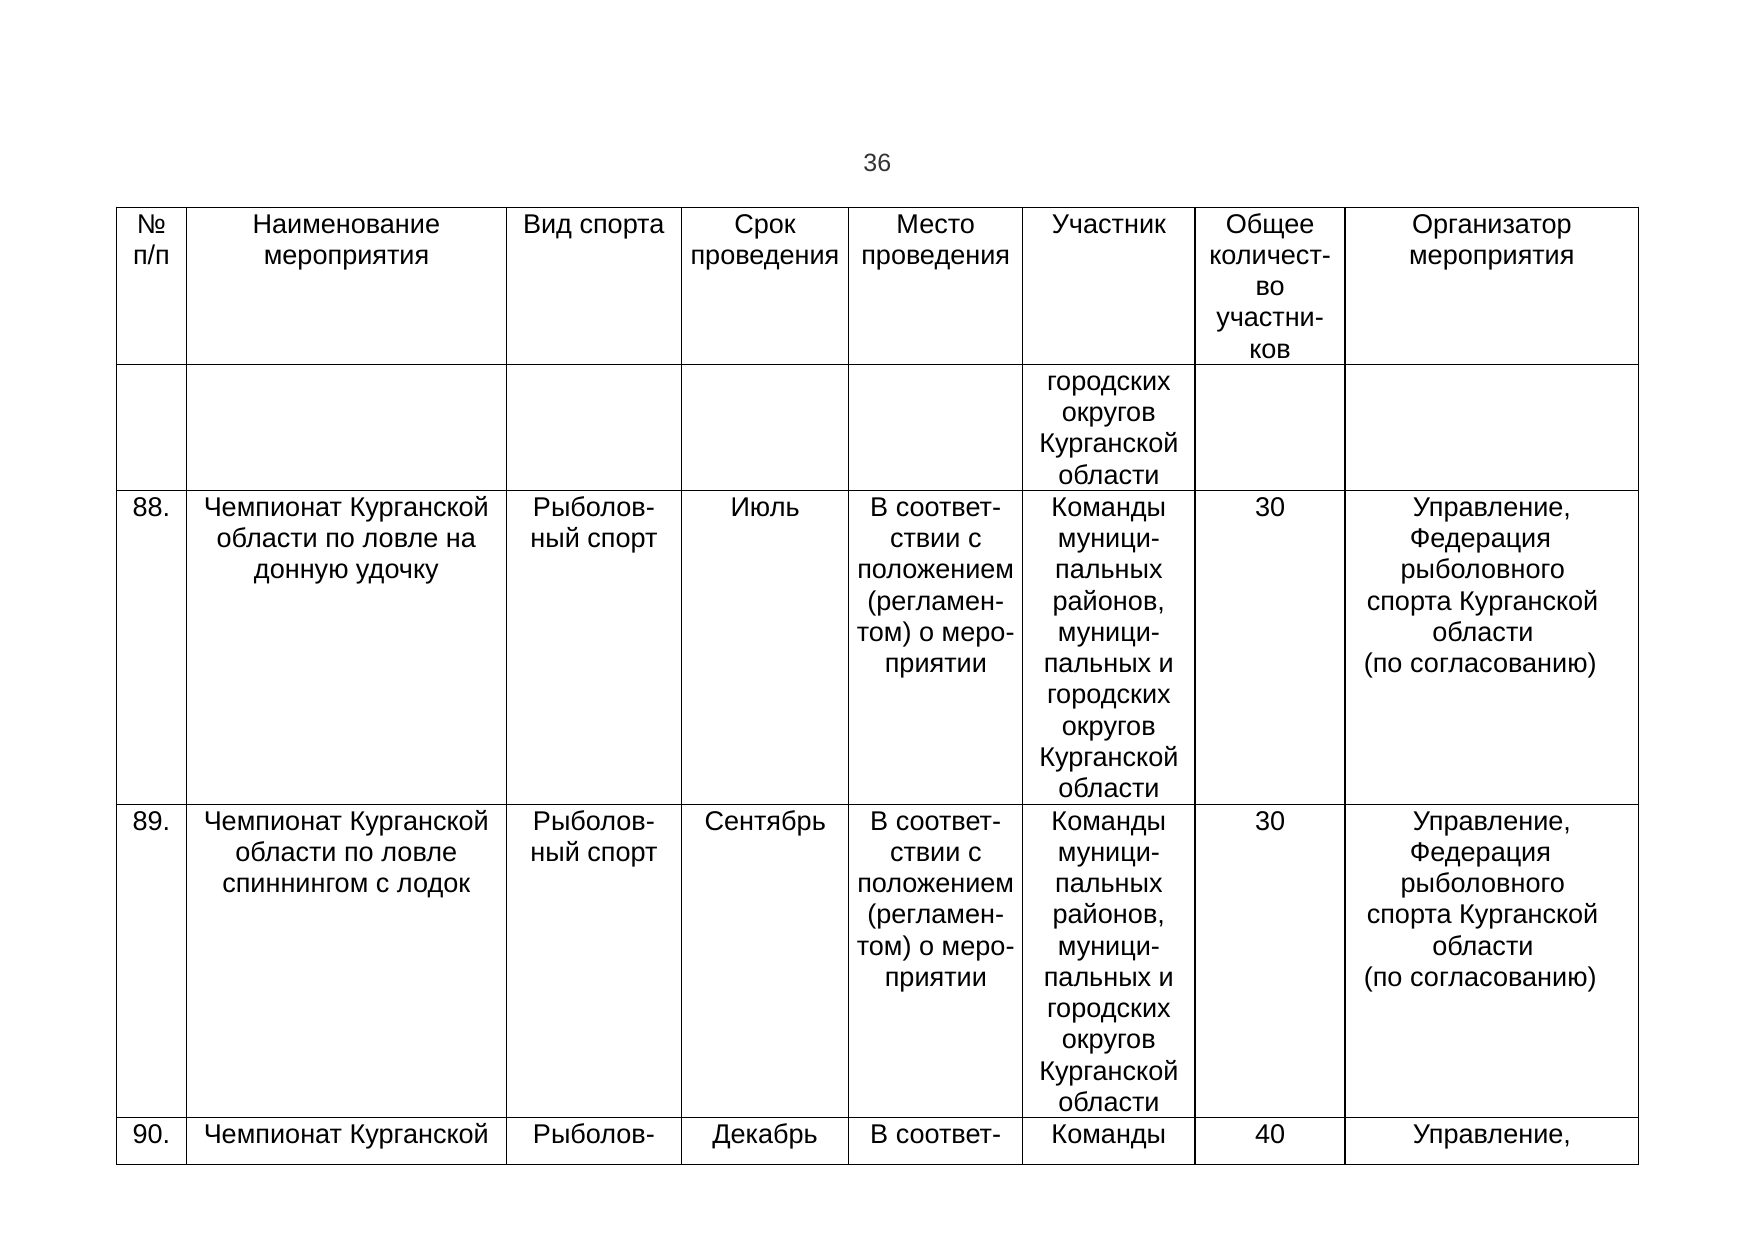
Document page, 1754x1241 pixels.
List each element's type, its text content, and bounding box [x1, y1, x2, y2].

table_cell Рыболов- [507, 1118, 681, 1164]
table_cell Июль [682, 491, 848, 803]
table_cell Чемпионат Курганской области по ловле на донную удочку [187, 491, 506, 803]
table_cell Чемпионат Курганской области по ловле спиннингом с лодок [187, 805, 506, 1117]
table_cell 30 [1196, 805, 1344, 1117]
table_cell [849, 365, 1022, 490]
table_header Организатор мероприятия [1346, 208, 1638, 364]
table_cell 40 [1196, 1118, 1344, 1164]
table_cell Управление, Федерация рыболовного спорта Курганской области (по согласованию) [1346, 805, 1638, 1117]
table_cell Команды муници-пальных районов, муници-пальных и городских округов Курганской области [1023, 805, 1194, 1117]
table_cell 88. [117, 491, 186, 803]
table_header № п/п [117, 208, 186, 364]
table_cell 89. [117, 805, 186, 1117]
table_cell В соответ-ствии с положением (регламен-том) о меро-приятии [849, 805, 1022, 1117]
table_cell [1346, 365, 1638, 490]
table_cell Управление, Федерация рыболовного спорта Курганской области (по согласованию) [1346, 491, 1638, 803]
table_cell городских округов Курганской области [1023, 365, 1194, 490]
table_cell Декабрь [682, 1118, 848, 1164]
table_cell Чемпионат Курганской [187, 1118, 506, 1164]
table_header Наименование мероприятия [187, 208, 506, 364]
table_header Вид спорта [507, 208, 681, 364]
table_header Общее количест-во участни-ков [1196, 208, 1344, 364]
table_cell [682, 365, 848, 490]
table_cell [1196, 365, 1344, 490]
table_cell [187, 365, 506, 490]
table_cell [117, 365, 186, 490]
table_cell Управление, [1346, 1118, 1638, 1164]
table_cell Рыболов-ный спорт [507, 805, 681, 1117]
table_cell 90. [117, 1118, 186, 1164]
table_header Место проведения [849, 208, 1022, 364]
table_cell [507, 365, 681, 490]
table_cell Рыболов-ный спорт [507, 491, 681, 803]
table_cell В соответ- [849, 1118, 1022, 1164]
table_cell 30 [1196, 491, 1344, 803]
table_cell Сентябрь [682, 805, 848, 1117]
table_header Участник [1023, 208, 1194, 364]
table_cell Команды [1023, 1118, 1194, 1164]
table_cell Команды муници-пальных районов, муници-пальных и городских округов Курганской области [1023, 491, 1194, 803]
table_cell В соответ-ствии с положением (регламен-том) о меро-приятии [849, 491, 1022, 803]
table_header Срок проведения [682, 208, 848, 364]
